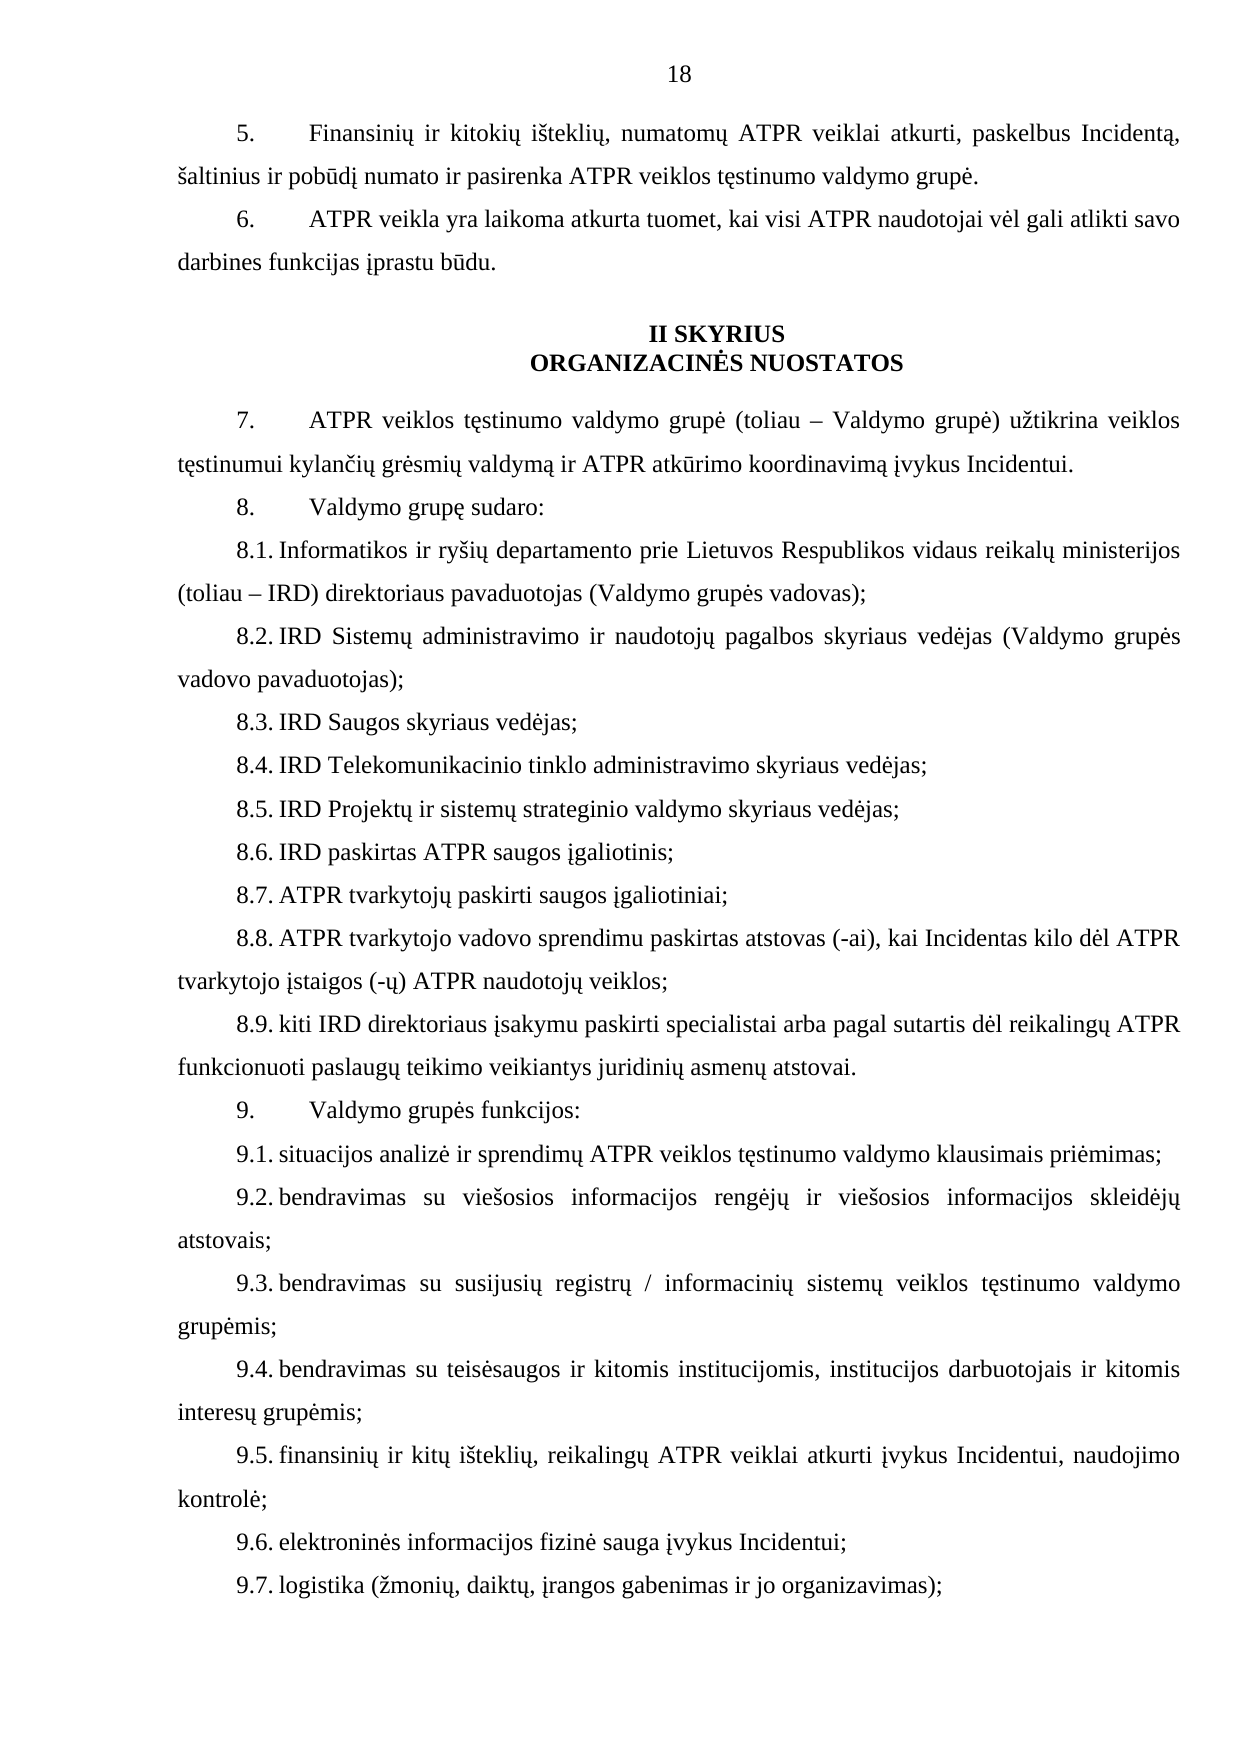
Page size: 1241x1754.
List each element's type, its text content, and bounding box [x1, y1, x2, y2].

text 9.2. bendravimas su viešosios informacijos rengėjų ir viešosios informacijos skleidėjų atstovais; [177, 1182, 1181, 1254]
text 9.7. logistika (žmonių, daiktų, įrangos gabenimas ir jo organizavimas); [177, 1570, 1181, 1599]
text 8. Valdymo grupę sudaro: [177, 492, 1181, 521]
text 7. ATPR veiklos tęstinumo valdymo grupė (toliau – Valdymo grupė) užtikrina veiklos tęstinumui kylančių grėsmių valdymą ir ATPR atkūrimo koordinavimą įvykus Incidentui. [177, 406, 1181, 477]
text 9.6. elektroninės informacijos fizinė sauga įvykus Incidentui; [177, 1527, 1181, 1556]
text 9.3. bendravimas su susijusių registrų / informacinių sistemų veiklos tęstinumo valdymo grupėmis; [177, 1268, 1181, 1340]
text 9.1. situacijos analizė ir sprendimų ATPR veiklos tęstinumo valdymo klausimais priėmimas; [177, 1139, 1181, 1167]
text 8.6. IRD paskirtas ATPR saugos įgaliotinis; [177, 837, 1181, 866]
text 8.1. Informatikos ir ryšių departamento prie Lietuvos Respublikos vidaus reikalų ministerijos (toliau – IRD) direktoriaus pavaduotojas (Valdymo grupės vadovas); [177, 535, 1181, 607]
text 6. ATPR veikla yra laikoma atkurta tuomet, kai visi ATPR naudotojai vėl gali atlikti savo darbines funkcijas įprastu būdu. [177, 204, 1181, 276]
text 9.4. bendravimas su teisėsaugos ir kitomis institucijomis, institucijos darbuotojais ir kitomis interesų grupėmis; [177, 1354, 1181, 1426]
text 8.8. ATPR tvarkytojo vadovo sprendimu paskirtas atstovas (-ai), kai Incidentas kilo dėl ATPR tvarkytojo įstaigos (-ų) ATPR naudotojų veiklos; [177, 923, 1181, 995]
text 8.4. IRD Telekomunikacinio tinklo administravimo skyriaus vedėjas; [177, 751, 1181, 779]
text 8.2. IRD Sistemų administravimo ir naudotojų pagalbos skyriaus vedėjas (Valdymo grupės vadovo pavaduotojas); [177, 621, 1181, 693]
text 8.5. IRD Projektų ir sistemų strateginio valdymo skyriaus vedėjas; [177, 794, 1181, 822]
text 8.9. kiti IRD direktoriaus įsakymu paskirti specialistai arba pagal sutartis dėl reikalingų ATPR funkcionuoti paslaugų teikimo veikiantys juridinių asmenų atstovai. [177, 1009, 1181, 1081]
text II SKYRIUS [252, 319, 1181, 348]
text 8.3. IRD Saugos skyriaus vedėjas; [177, 707, 1181, 736]
text 5. Finansinių ir kitokių išteklių, numatomų ATPR veiklai atkurti, paskelbus Incidentą, šaltinius ir pobūdį numato ir pasirenka ATPR veiklos tęstinumo valdymo grupė. [177, 118, 1181, 190]
text Organizacinės nuostatos [252, 348, 1181, 377]
text 9.5. finansinių ir kitų išteklių, reikalingų ATPR veiklai atkurti įvykus Incidentui, naudojimo kontrolė; [177, 1441, 1181, 1512]
text 9. Valdymo grupės funkcijos: [177, 1096, 1181, 1124]
text 8.7. ATPR tvarkytojų paskirti saugos įgaliotiniai; [177, 880, 1181, 909]
